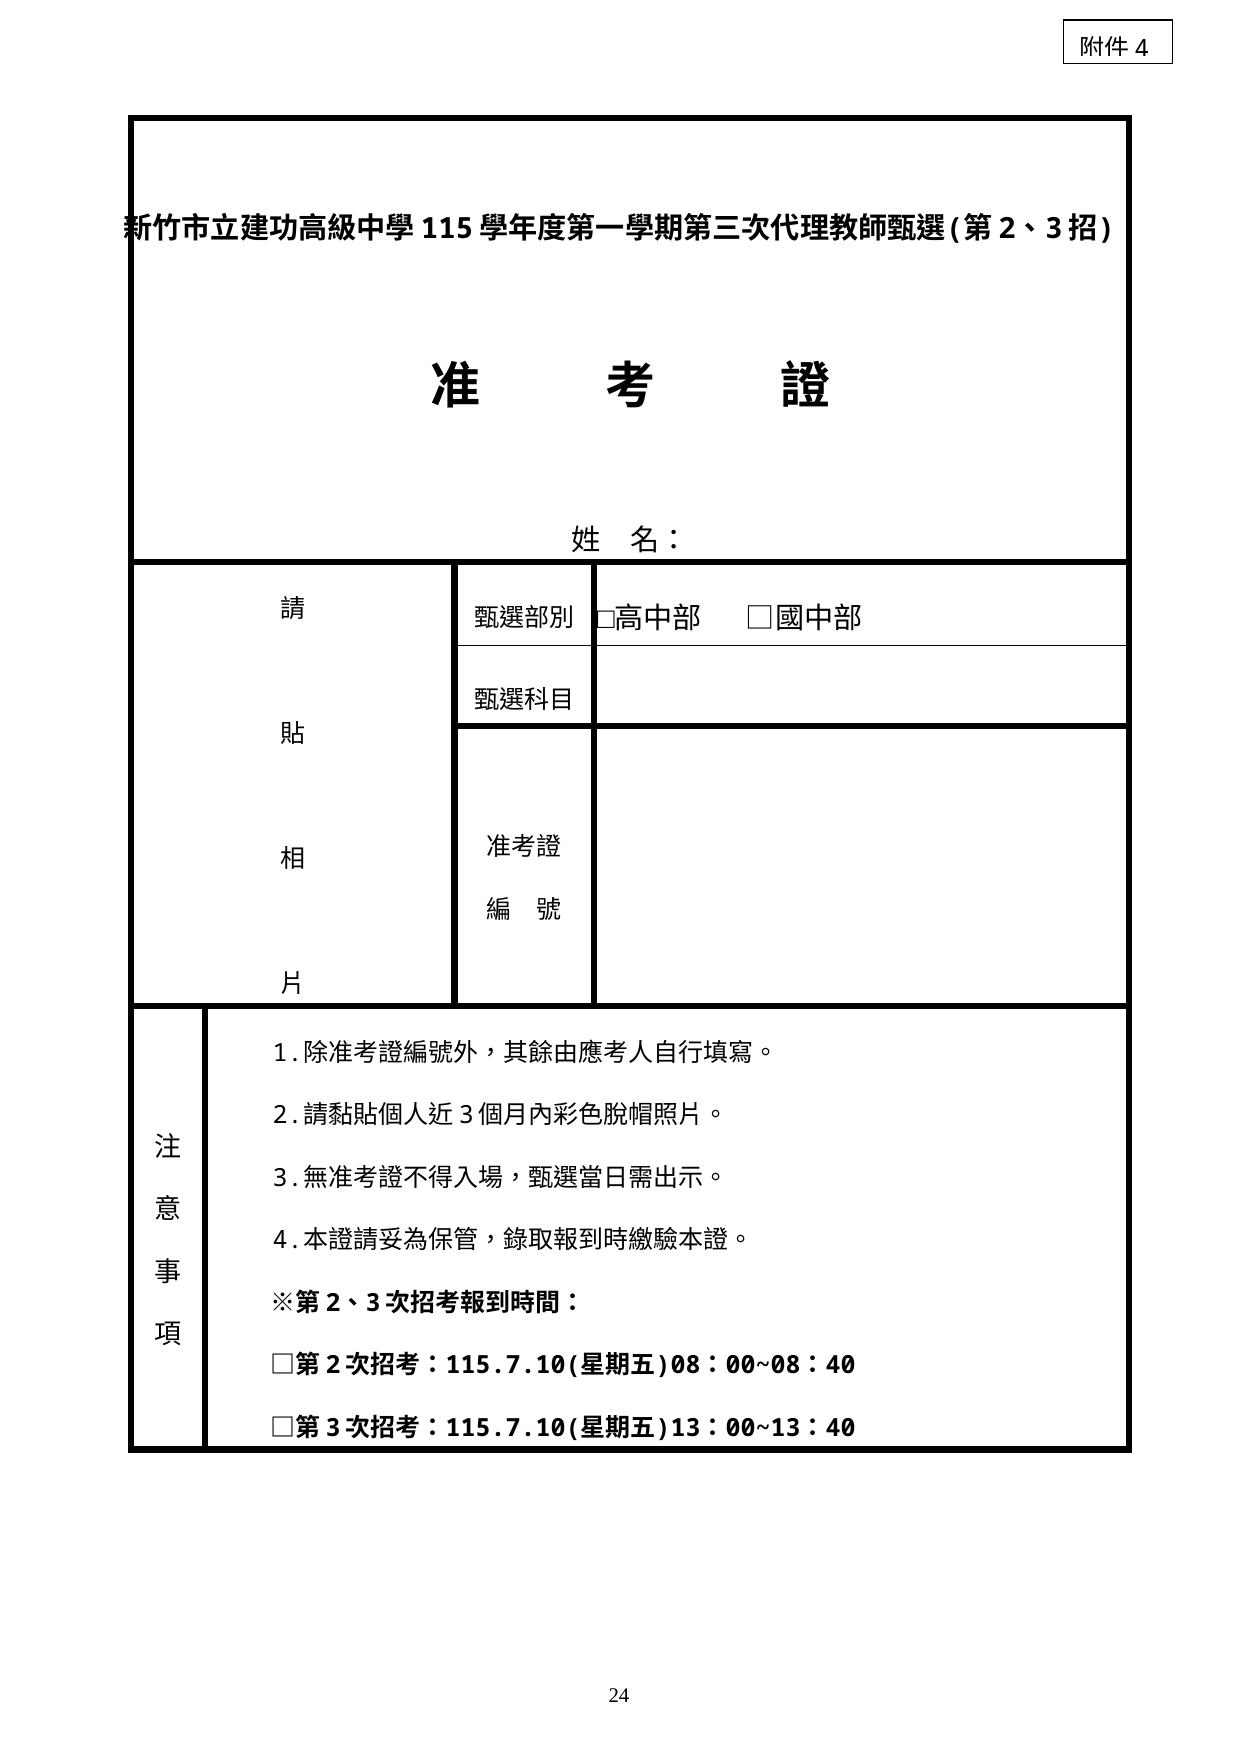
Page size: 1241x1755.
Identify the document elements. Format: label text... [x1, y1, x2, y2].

text 附件4 [1079, 28, 1157, 55]
table_cell [597, 646, 1126, 723]
table_cell 甄選部別 [458, 565, 591, 645]
table_cell 注 意 事 項 [134, 1009, 202, 1446]
table_cell [597, 729, 1126, 1002]
table_cell 甄選科目 [458, 646, 591, 723]
table_cell 除准考證編號外，其餘由應考人自行填寫。 請黏貼個人近3個月內彩色脫帽照片。 無准考證不得入場，甄選當日需出示。 本證請妥為保管，錄取報到時繳驗本證。 ※第2、3次招考報到時間： □第2次招考：115.7.10(星期五)08：00~08：40 □第3次招考：115.7.10(星期五)13：00~13：40 [208, 1009, 1126, 1446]
table_cell □高中部 □國中部 [597, 565, 1126, 645]
table_cell 准考證 編 號 [458, 729, 591, 1002]
table_header 新竹市立建功高級中學115學年度第一學期第三次代理教師甄選(第2、3招) 准 考 證 姓 名： [134, 121, 1126, 559]
table_cell 請 貼 相 片 [134, 565, 451, 1002]
